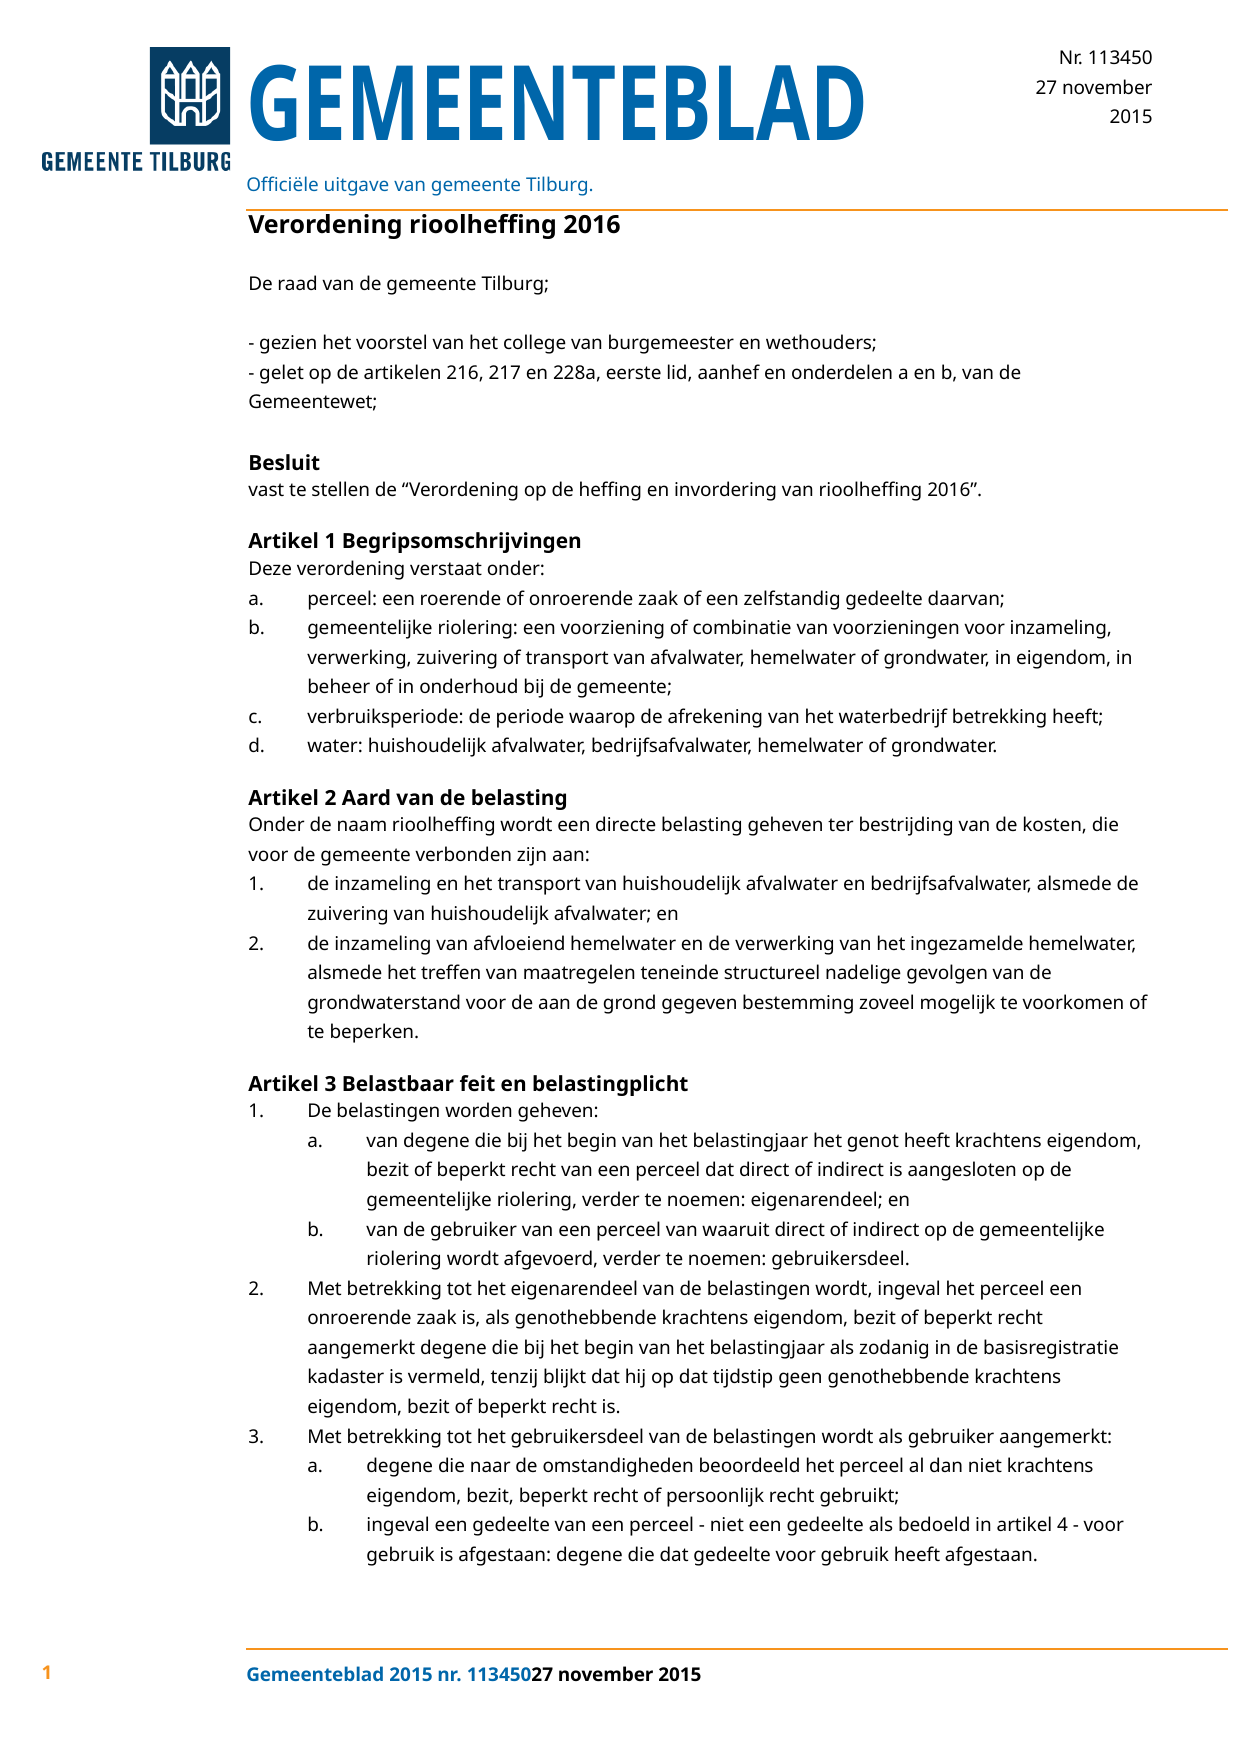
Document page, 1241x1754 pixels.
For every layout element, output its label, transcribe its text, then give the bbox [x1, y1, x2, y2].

text vast te stellen de “Verordening op de heffing en invordering van rioolheffing 2016”. [248, 476, 1152, 502]
list perceel: een roerende of onroerende zaak of een zelfstandig gedeelte daarvan; [248, 585, 1152, 610]
list verbruiksperiode: de periode waarop de afrekening van het waterbedrijf betrekking heeft; [248, 703, 1152, 729]
text Artikel 1 Begripsomschrijvingen [248, 527, 1152, 555]
list water: huishoudelijk afvalwater, bedrijfsafvalwater, hemelwater of grondwater. [248, 733, 1152, 758]
list De belastingen worden geheven: [248, 1097, 1152, 1123]
list van degene die bij het begin van het belastingjaar het genot heeft krachtens eigendom, bezit of beperkt recht van een perceel dat direct of indirect is aangesloten op de gemeentelijke riolering, verder te noemen: eigenarendeel; en [307, 1127, 1152, 1212]
text Artikel 2 Aard van de belasting [248, 783, 1152, 811]
list Met betrekking tot het eigenarendeel van de belastingen wordt, ingeval het perceel een onroerende zaak is, als genothebbende krachtens eigendom, bezit of beperkt recht aangemerkt degene die bij het begin van het belastingjaar als zodanig in de basisregistratie kadaster is vermeld, tenzij blijkt dat hij op dat tijdstip geen genothebbende krachtens eigendom, bezit of beperkt recht is. [248, 1275, 1152, 1419]
text - gelet op de artikelen 216, 217 en 228a, eerste lid, aanhef en onderdelen a en b, van de Gemeentewet; [248, 359, 1152, 414]
list ingeval een gedeelte van een perceel - niet een gedeelte als bedoeld in artikel 4 - voor gebruik is afgestaan: degene die dat gedeelte voor gebruik heeft afgestaan. [307, 1512, 1152, 1567]
text Deze verordening verstaat onder: [248, 555, 1152, 581]
list gemeentelijke riolering: een voorziening of combinatie van voorzieningen voor inzameling, verwerking, zuivering of transport van afvalwater, hemelwater of grondwater, in eigendom, in beheer of in onderhoud bij de gemeente; [248, 614, 1152, 699]
picture [41, 47, 231, 172]
list de inzameling van afvloeiend hemelwater en de verwerking van het ingezamelde hemelwater, alsmede het treffen van maatregelen teneinde structureel nadelige gevolgen van de grondwaterstand voor de aan de grond gegeven bestemming zoveel mogelijk te voorkomen of te beperken. [248, 930, 1152, 1044]
list van de gebruiker van een perceel van waaruit direct of indirect op de gemeentelijke riolering wordt afgevoerd, verder te noemen: gebruikersdeel. [307, 1216, 1152, 1271]
text Onder de naam rioolheffing wordt een directe belasting geheven ter bestrijding van de kosten, die voor de gemeente verbonden zijn aan: [248, 811, 1152, 867]
text De raad van de gemeente Tilburg; [248, 270, 1152, 296]
text Artikel 3 Belastbaar feit en belastingplicht [248, 1069, 1152, 1097]
text Verordening rioolheffing 2016 [248, 211, 1152, 241]
list de inzameling en het transport van huishoudelijk afvalwater en bedrijfsafvalwater, alsmede de zuivering van huishoudelijk afvalwater; en [248, 871, 1152, 926]
text - gezien het voorstel van het college van burgemeester en wethouders; [248, 329, 1152, 355]
list Met betrekking tot het gebruikersdeel van de belastingen wordt als gebruiker aangemerkt: [248, 1423, 1152, 1448]
text Besluit [248, 448, 1152, 476]
list degene die naar de omstandigheden beoordeeld het perceel al dan niet krachtens eigendom, bezit, beperkt recht of persoonlijk recht gebruikt; [307, 1452, 1152, 1508]
